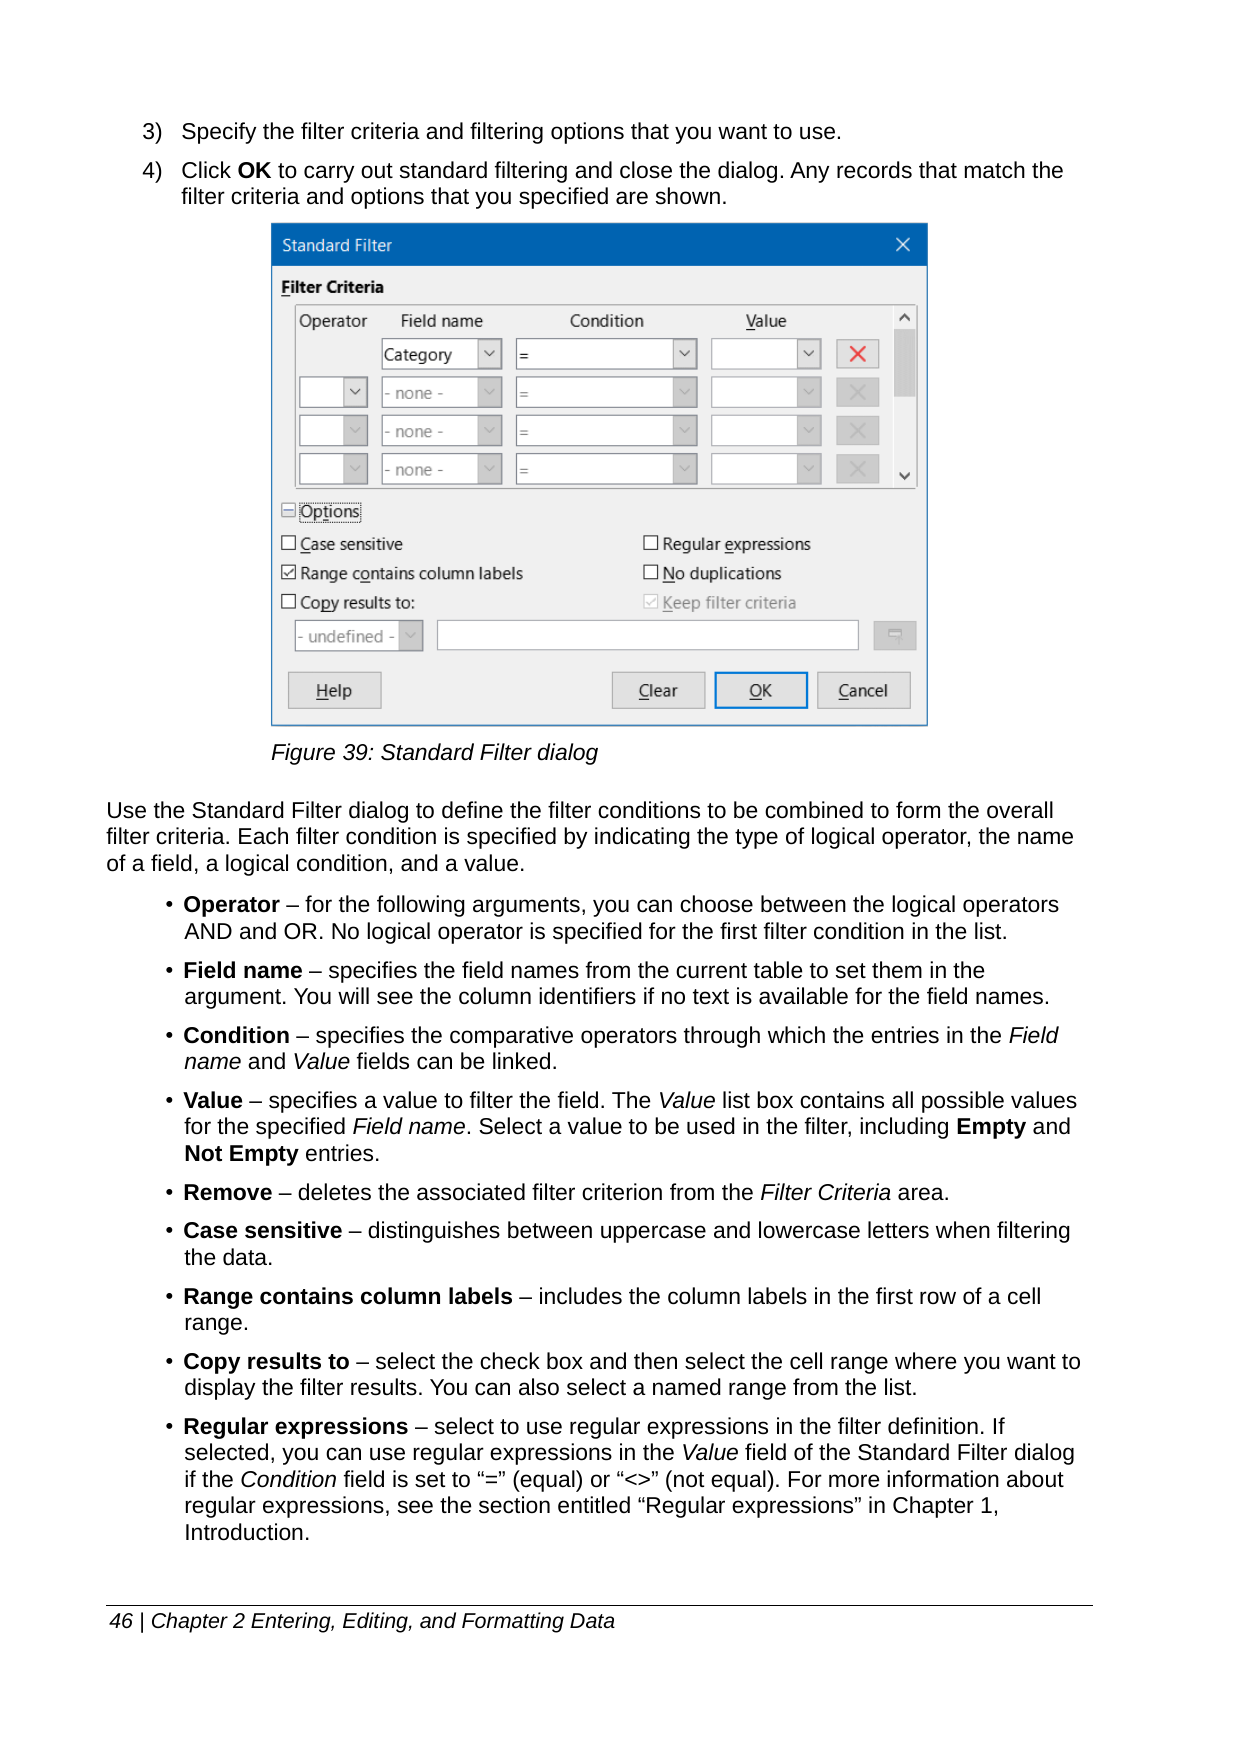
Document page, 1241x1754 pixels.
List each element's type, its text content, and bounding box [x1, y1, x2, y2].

list Remove – deletes the associated filter criterion from the Filter Criteria area. [162, 1176, 1093, 1205]
list Use the Standard Filter dialog to define the filter conditions to be combined to form the overall filter criteria. Each filter condition is specified by indicating the type of logical operator, the name of a field, a logical condition, and a value. [106, 797, 1093, 876]
list Value – specifies a value to filter the field. The Value list box contains all possible values for the specified Field name. Select a value to be used in the filter, including Empty and Not Empty entries. [162, 1084, 1093, 1166]
list Click OK to carry out standard filtering and close the dialog. Any records that match the filter criteria and options that you specified are shown. [162, 157, 1093, 210]
list Condition – specifies the comparative operators through which the entries in the Field name and Value fields can be linked. [162, 1019, 1093, 1074]
list Case sensitive – distinguishes between uppercase and lowercase letters when filtering the data. [162, 1214, 1093, 1270]
list Specify the filter criteria and filtering options that you want to use. [162, 118, 1093, 144]
list Regular expressions – select to use regular expressions in the filter definition. If selected, you can use regular expressions in the Value field of the Standard Filter dialog if the Condition field is set to “=” (equal) or “<>” (not equal). For more information about regular expressions, see the section entitled “Regular expressions” in Chapter 1, Introduction. [162, 1410, 1093, 1548]
list Field name – specifies the field names from the current table to set them in the argument. You will see the column identifiers if no text is available for the field names. [162, 954, 1093, 1009]
picture [270, 222, 928, 727]
list Range contains column labels – includes the column labels in the first row of a cell range. [162, 1280, 1093, 1335]
text Figure 39: Standard Filter dialog [271, 739, 928, 765]
list Copy results to – select the check box and then select the cell range where you want to display the filter results. You can also select a named range from the list. [162, 1345, 1093, 1401]
list Operator – for the following arguments, you can choose between the logical operators AND and OR. No logical operator is specified for the first filter condition in the list. [162, 888, 1093, 944]
